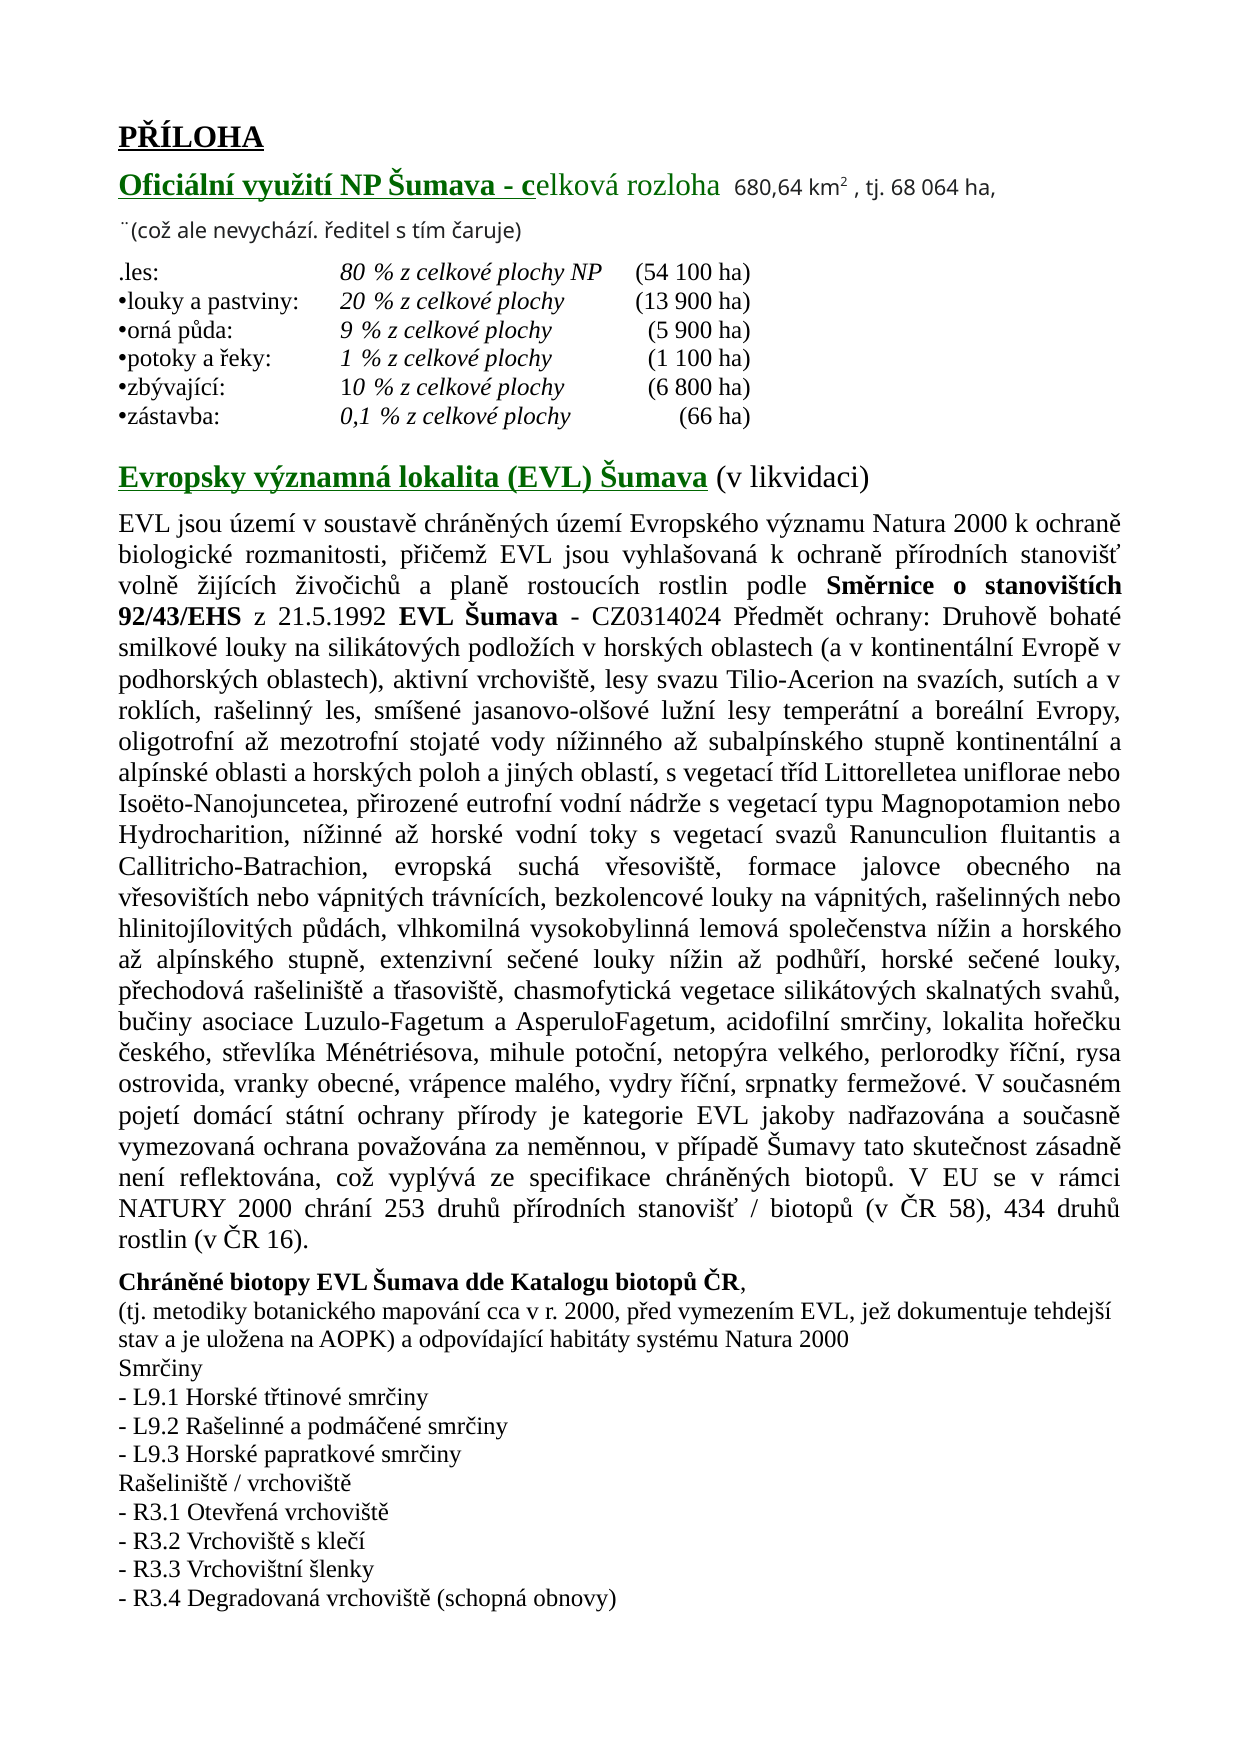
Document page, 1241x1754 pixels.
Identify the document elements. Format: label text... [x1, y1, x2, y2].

text Oficiální využití NP Šumava - celková rozloha 680,64 km2 , tj. 68 064 ha, [118, 167, 1122, 202]
text - L9.3 Horské papratkové smrčiny [118, 1439, 1122, 1468]
text EVL jsou území v soustavě chráněných území Evropského významu Natura 2000 k ochraně biologické rozmanitosti, přičemž EVL jsou vyhlašovaná k ochraně přírodních stanovišť volně žijících živočichů a planě rostoucích rostlin podle Směrnice o stanovištích 92/43/EHS z 21.5.1992 EVL Šumava - CZ0314024 Předmět ochrany: Druhově bohaté smilkové louky na silikátových podložích v horských oblastech (a v kontinentální Evropě v podhorských oblastech), aktivní vrchoviště, lesy svazu Tilio-Acerion na svazích, sutích a v roklích, rašelinný les, smíšené jasanovo-olšové lužní lesy temperátní a boreální Evropy, oligotrofní až mezotrofní stojaté vody nížinného až subalpínského stupně kontinentální a alpínské oblasti a horských poloh a jiných oblastí, s vegetací tříd Littorelletea uniflorae nebo Isoëto-Nanojuncetea, přirozené eutrofní vodní nádrže s vegetací typu Magnopotamion nebo Hydrocharition, nížinné až horské vodní toky s vegetací svazů Ranunculion fluitantis a Callitricho-Batrachion, evropská suchá vřesoviště, formace jalovce obecného na vřesovištích nebo vápnitých trávnících, bezkolencové louky na vápnitých, rašelinných nebo hlinitojílovitých půdách, vlhkomilná vysokobylinná lemová společenstva nížin a horského až alpínského stupně, extenzivní sečené louky nížin až podhůří, horské sečené louky, přechodová rašeliniště a třasoviště, chasmofytická vegetace silikátových skalnatých svahů, bučiny asociace Luzulo-Fagetum a AsperuloFagetum, acidofilní smrčiny, lokalita hořečku českého, střevlíka Ménétriésova, mihule potoční, netopýra velkého, perlorodky říční, rysa ostrovida, vranky obecné, vrápence malého, vydry říční, srpnatky fermežové. V současném pojetí domácí státní ochrany přírody je kategorie EVL jakoby nadřazována a současně vymezovaná ochrana považována za neměnnou, v případě Šumavy tato skutečnost zásadně není reflektována, což vyplývá ze specifikace chráněných biotopů. V EU se v rámci NATURY 2000 chrání 253 druhů přírodních stanovišť / biotopů (v ČR 58), 434 druhů rostlin (v ČR 16). [118, 507, 1122, 1254]
text PŘÍLOHA [118, 118, 1122, 154]
list louky a pastviny: 20 % z celkové plochy (13 900 ha) [118, 286, 1122, 315]
text Smrčiny [118, 1353, 1122, 1382]
text .les: 80 % z celkové plochy NP (54 100 ha) [118, 257, 1122, 286]
text - R3.3 Vrchovištní šlenky [118, 1554, 1122, 1583]
list potoky a řeky: 1 % z celkové plochy (1 100 ha) [118, 343, 1122, 372]
text ¨(což ale nevychází. ředitel s tím čaruje) [118, 215, 1122, 245]
list zbývající: 10 % z celkové plochy (6 800 ha) [118, 372, 1122, 401]
list orná půda: 9 % z celkové plochy (5 900 ha) [118, 315, 1122, 343]
text - R3.1 Otevřená vrchoviště [118, 1497, 1122, 1526]
text - L9.2 Rašelinné a podmáčené smrčiny [118, 1411, 1122, 1439]
text Rašeliniště / vrchoviště [118, 1468, 1122, 1497]
text Chráněné biotopy EVL Šumava dde Katalogu biotopů ČR, (tj. metodiky botanického mapování cca v r. 2000, před vymezením EVL, jež dokumentuje tehdejší stav a je uložena na AOPK) a odpovídající habitáty systému Natura 2000 [118, 1267, 1122, 1353]
text - L9.1 Horské třtinové smrčiny [118, 1382, 1122, 1411]
text Evropsky významná lokalita (EVL) Šumava (v likvidaci) [118, 458, 1122, 494]
text - R3.2 Vrchoviště s klečí [118, 1526, 1122, 1554]
text - R3.4 Degradovaná vrchoviště (schopná obnovy) [118, 1583, 1122, 1612]
list zástavba: 0,1 % z celkové plochy (66 ha) [118, 401, 1122, 430]
